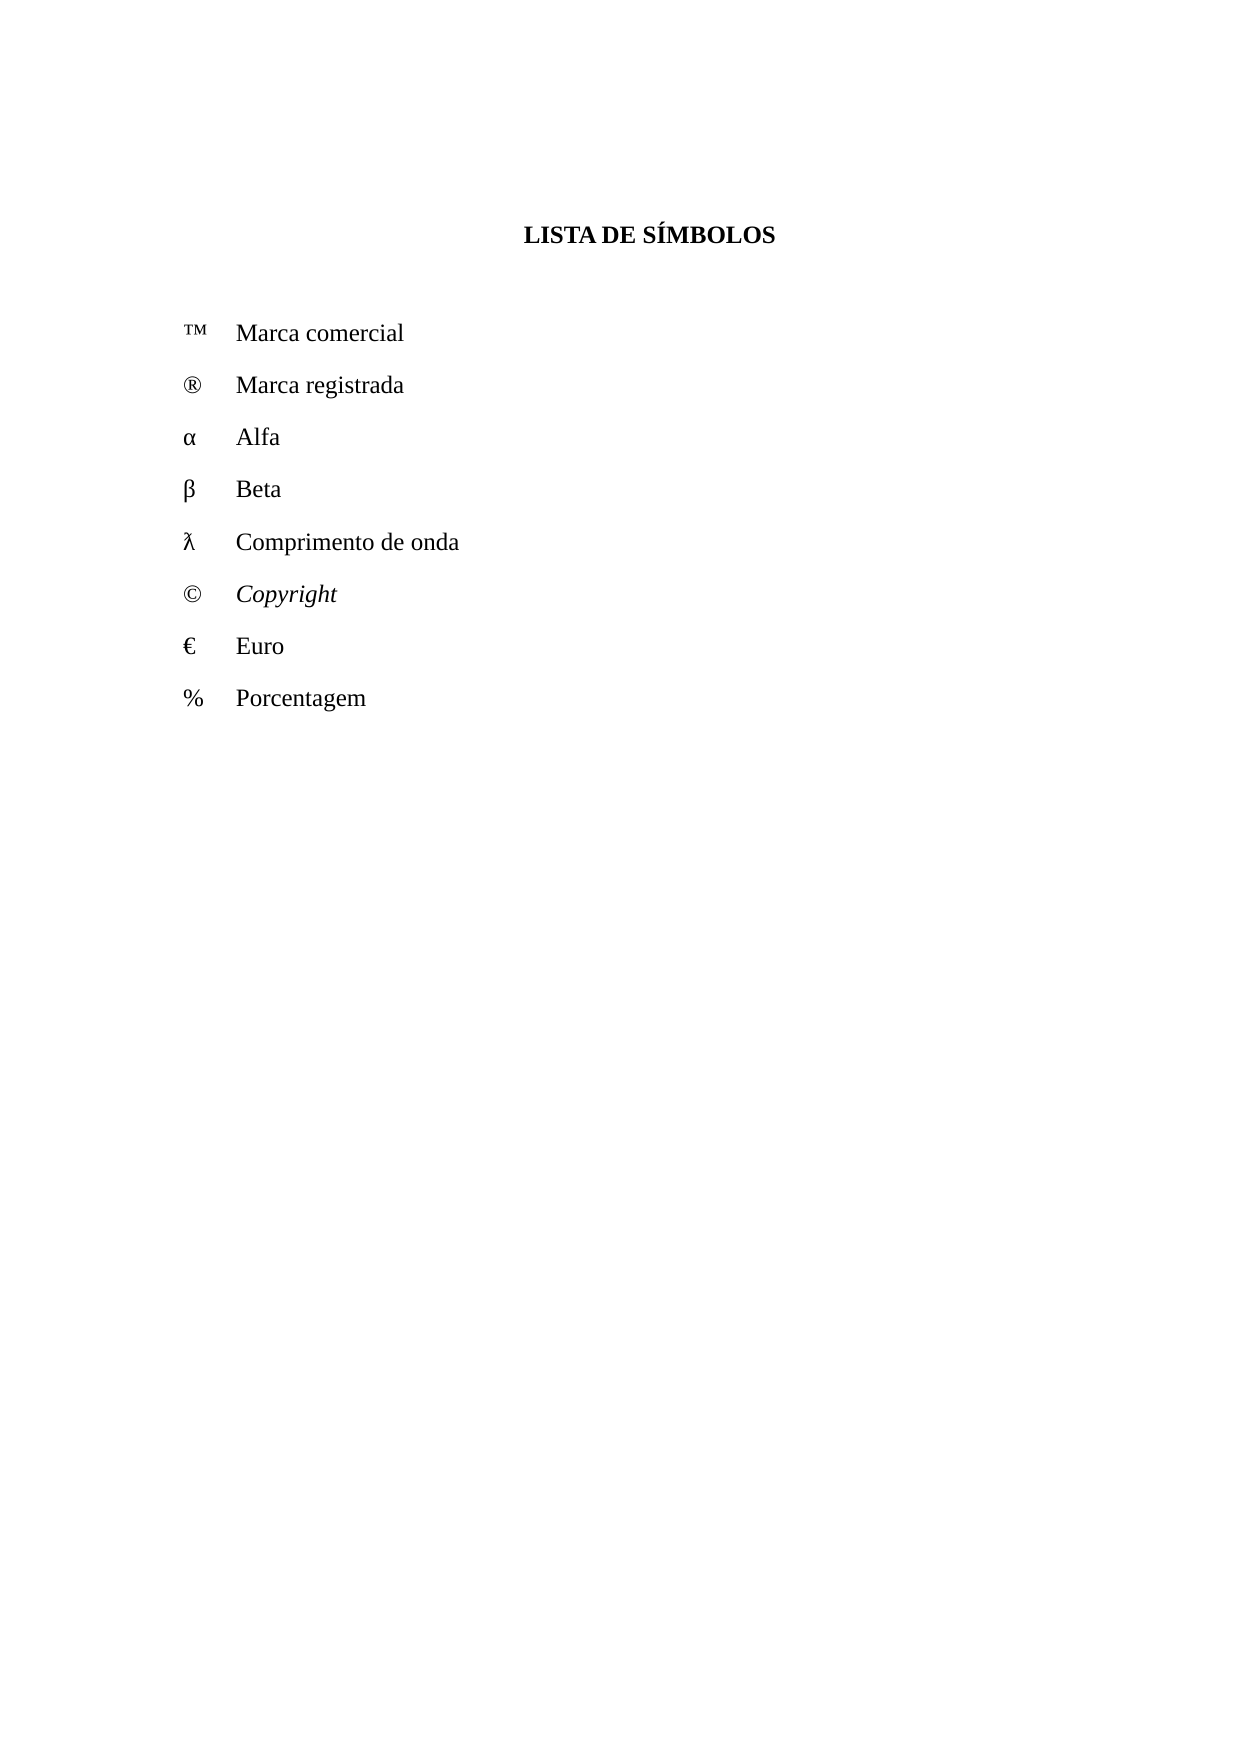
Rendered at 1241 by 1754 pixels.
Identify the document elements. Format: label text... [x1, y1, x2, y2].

table_cell € [177, 619, 230, 671]
table_cell Copyright [230, 567, 1122, 619]
table_header ™ [177, 307, 230, 359]
table_cell Marca registrada [230, 359, 1122, 411]
table_cell ® [177, 359, 230, 411]
table_cell Comprimento de onda [230, 515, 1122, 567]
table_cell α [177, 411, 230, 463]
table_cell Euro [230, 619, 1122, 671]
table_cell % [177, 671, 230, 723]
text LISTA DE SÍMBOLOS [177, 220, 1122, 249]
table_cell β [177, 463, 230, 515]
table_cell Porcentagem [230, 671, 1122, 723]
table_cell © [177, 567, 230, 619]
table_cell Alfa [230, 411, 1122, 463]
table_header Marca comercial [230, 307, 1122, 359]
table_cell ƛ [177, 515, 230, 567]
table_cell Beta [230, 463, 1122, 515]
